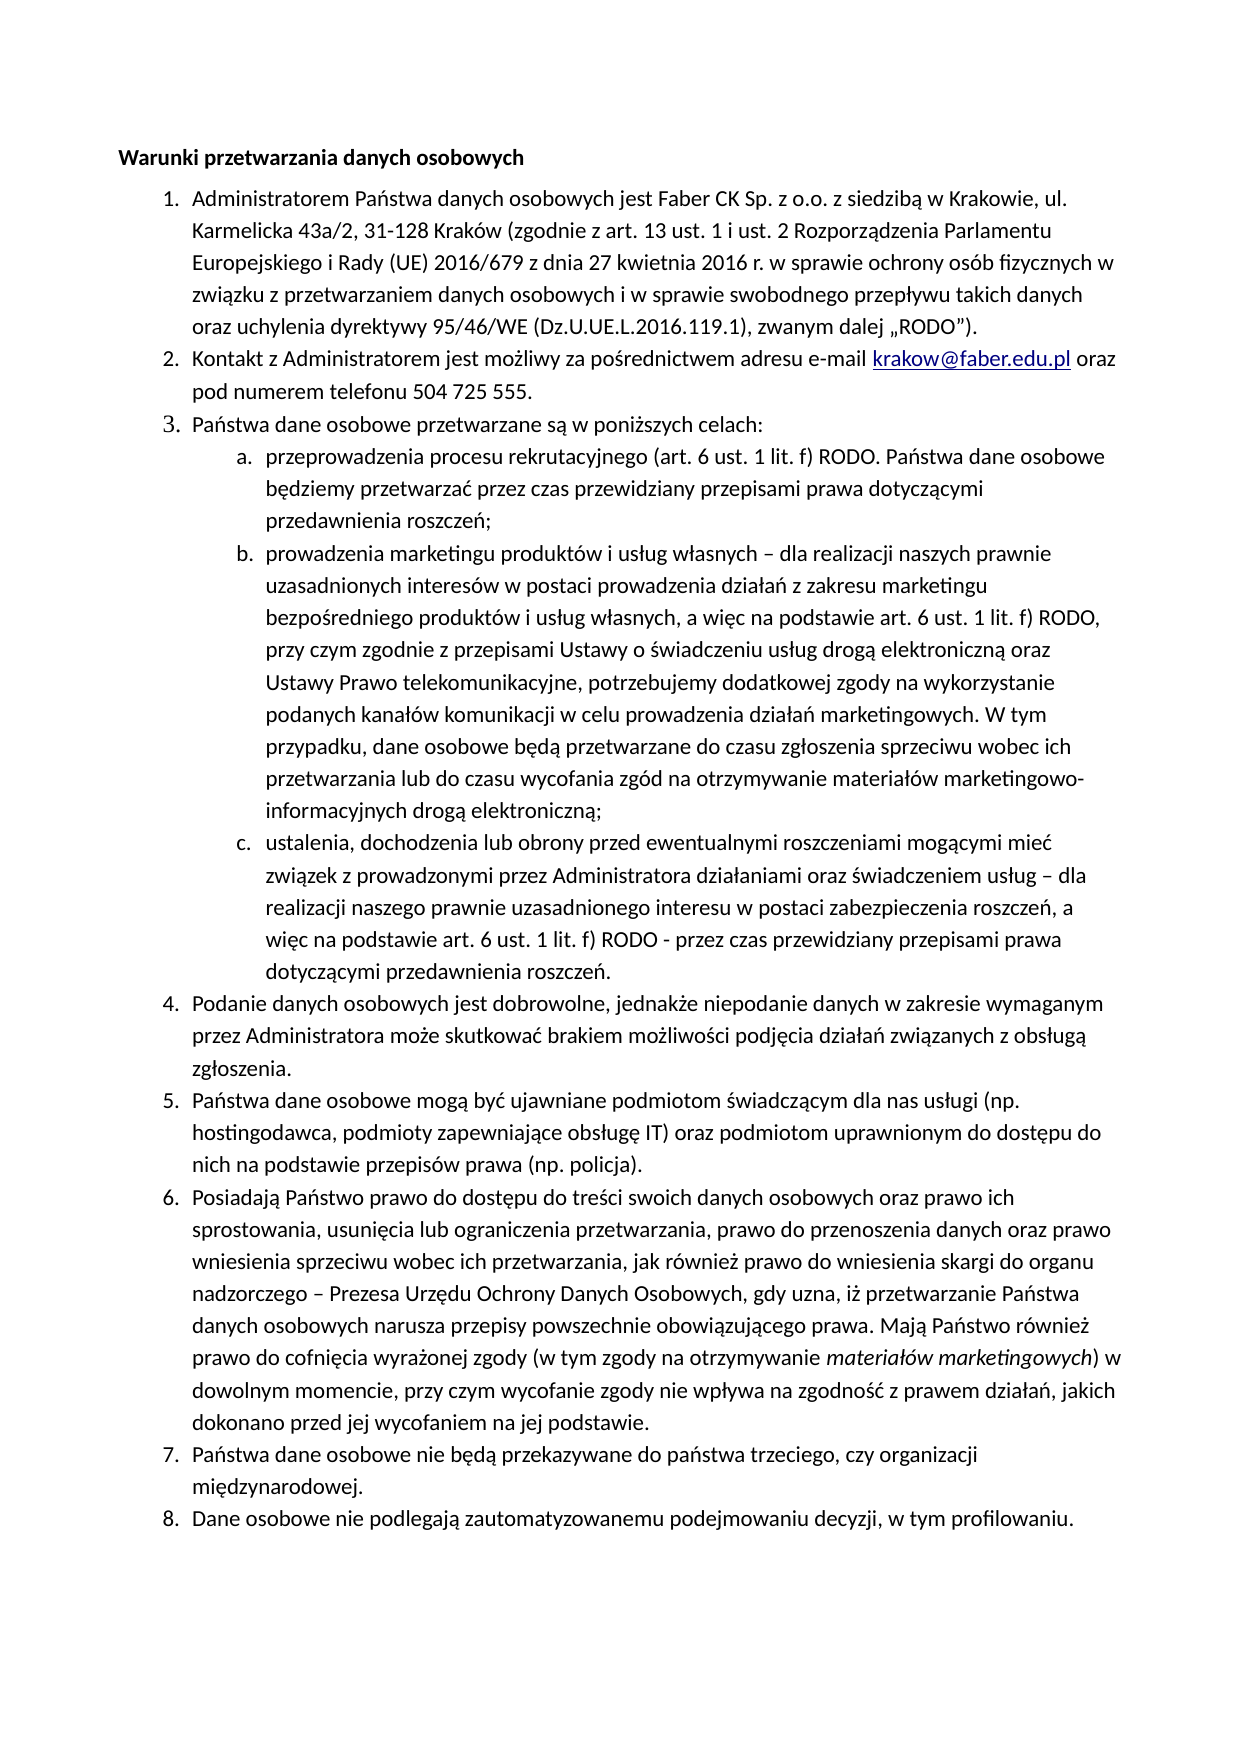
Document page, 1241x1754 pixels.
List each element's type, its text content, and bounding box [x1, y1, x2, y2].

list Dane osobowe nie podlegają zautomatyzowanemu podejmowaniu decyzji, w tym profilowaniu. [162, 1504, 1122, 1532]
list Państwa dane osobowe przetwarzane są w poniższych celach: [162, 409, 1122, 438]
list Podanie danych osobowych jest dobrowolne, jednakże niepodanie danych w zakresie wymaganym przez Administratora może skutkować brakiem możliwości podjęcia działań związanych z obsługą zgłoszenia. [162, 989, 1122, 1082]
list Kontakt z Administratorem jest możliwy za pośrednictwem adresu e-mail krakow@faber.edu.pl oraz pod numerem telefonu 504 725 555. [162, 344, 1122, 405]
list prowadzenia marketingu produktów i usług własnych – dla realizacji naszych prawnie uzasadnionych interesów w postaci prowadzenia działań z zakresu marketingu bezpośredniego produktów i usług własnych, a więc na podstawie art. 6 ust. 1 lit. f) RODO, przy czym zgodnie z przepisami Ustawy o świadczeniu usług drogą elektroniczną oraz Ustawy Prawo telekomunikacyjne, potrzebujemy dodatkowej zgody na wykorzystanie podanych kanałów komunikacji w celu prowadzenia działań marketingowych. W tym przypadku, dane osobowe będą przetwarzane do czasu zgłoszenia sprzeciwu wobec ich przetwarzania lub do czasu wycofania zgód na otrzymywanie materiałów marketingowo-informacyjnych drogą elektroniczną; [236, 539, 1122, 824]
list Posiadają Państwo prawo do dostępu do treści swoich danych osobowych oraz prawo ich sprostowania, usunięcia lub ograniczenia przetwarzania, prawo do przenoszenia danych oraz prawo wniesienia sprzeciwu wobec ich przetwarzania, jak również prawo do wniesienia skargi do organu nadzorczego – Prezesa Urzędu Ochrony Danych Osobowych, gdy uzna, iż przetwarzanie Państwa danych osobowych narusza przepisy powszechnie obowiązującego prawa. Mają Państwo również prawo do cofnięcia wyrażonej zgody (w tym zgody na otrzymywanie materiałów marketingowych) w dowolnym momencie, przy czym wycofanie zgody nie wpływa na zgodność z prawem działań, jakich dokonano przed jej wycofaniem na jej podstawie. [162, 1183, 1122, 1436]
list ustalenia, dochodzenia lub obrony przed ewentualnymi roszczeniami mogącymi mieć związek z prowadzonymi przez Administratora działaniami oraz świadczeniem usług – dla realizacji naszego prawnie uzasadnionego interesu w postaci zabezpieczenia roszczeń, a więc na podstawie art. 6 ust. 1 lit. f) RODO - przez czas przewidziany przepisami prawa dotyczącymi przedawnienia roszczeń. [236, 828, 1122, 985]
list Administratorem Państwa danych osobowych jest Faber CK Sp. z o.o. z siedzibą w Krakowie, ul. Karmelicka 43a/2, 31-128 Kraków (zgodnie z art. 13 ust. 1 i ust. 2 Rozporządzenia Parlamentu Europejskiego i Rady (UE) 2016/679 z dnia 27 kwietnia 2016 r. w sprawie ochrony osób fizycznych w związku z przetwarzaniem danych osobowych i w sprawie swobodnego przepływu takich danych oraz uchylenia dyrektywy 95/46/WE (Dz.U.UE.L.2016.119.1), zwanym dalej „RODO”). [162, 184, 1122, 340]
subtitle Warunki przetwarzania danych osobowych [118, 143, 1122, 171]
list przeprowadzenia procesu rekrutacyjnego (art. 6 ust. 1 lit. f) RODO. Państwa dane osobowe będziemy przetwarzać przez czas przewidziany przepisami prawa dotyczącymi przedawnienia roszczeń; [236, 442, 1122, 535]
list Państwa dane osobowe mogą być ujawniane podmiotom świadczącym dla nas usługi (np. hostingodawca, podmioty zapewniające obsługę IT) oraz podmiotom uprawnionym do dostępu do nich na podstawie przepisów prawa (np. policja). [162, 1086, 1122, 1178]
list Państwa dane osobowe nie będą przekazywane do państwa trzeciego, czy organizacji międzynarodowej. [162, 1440, 1122, 1500]
